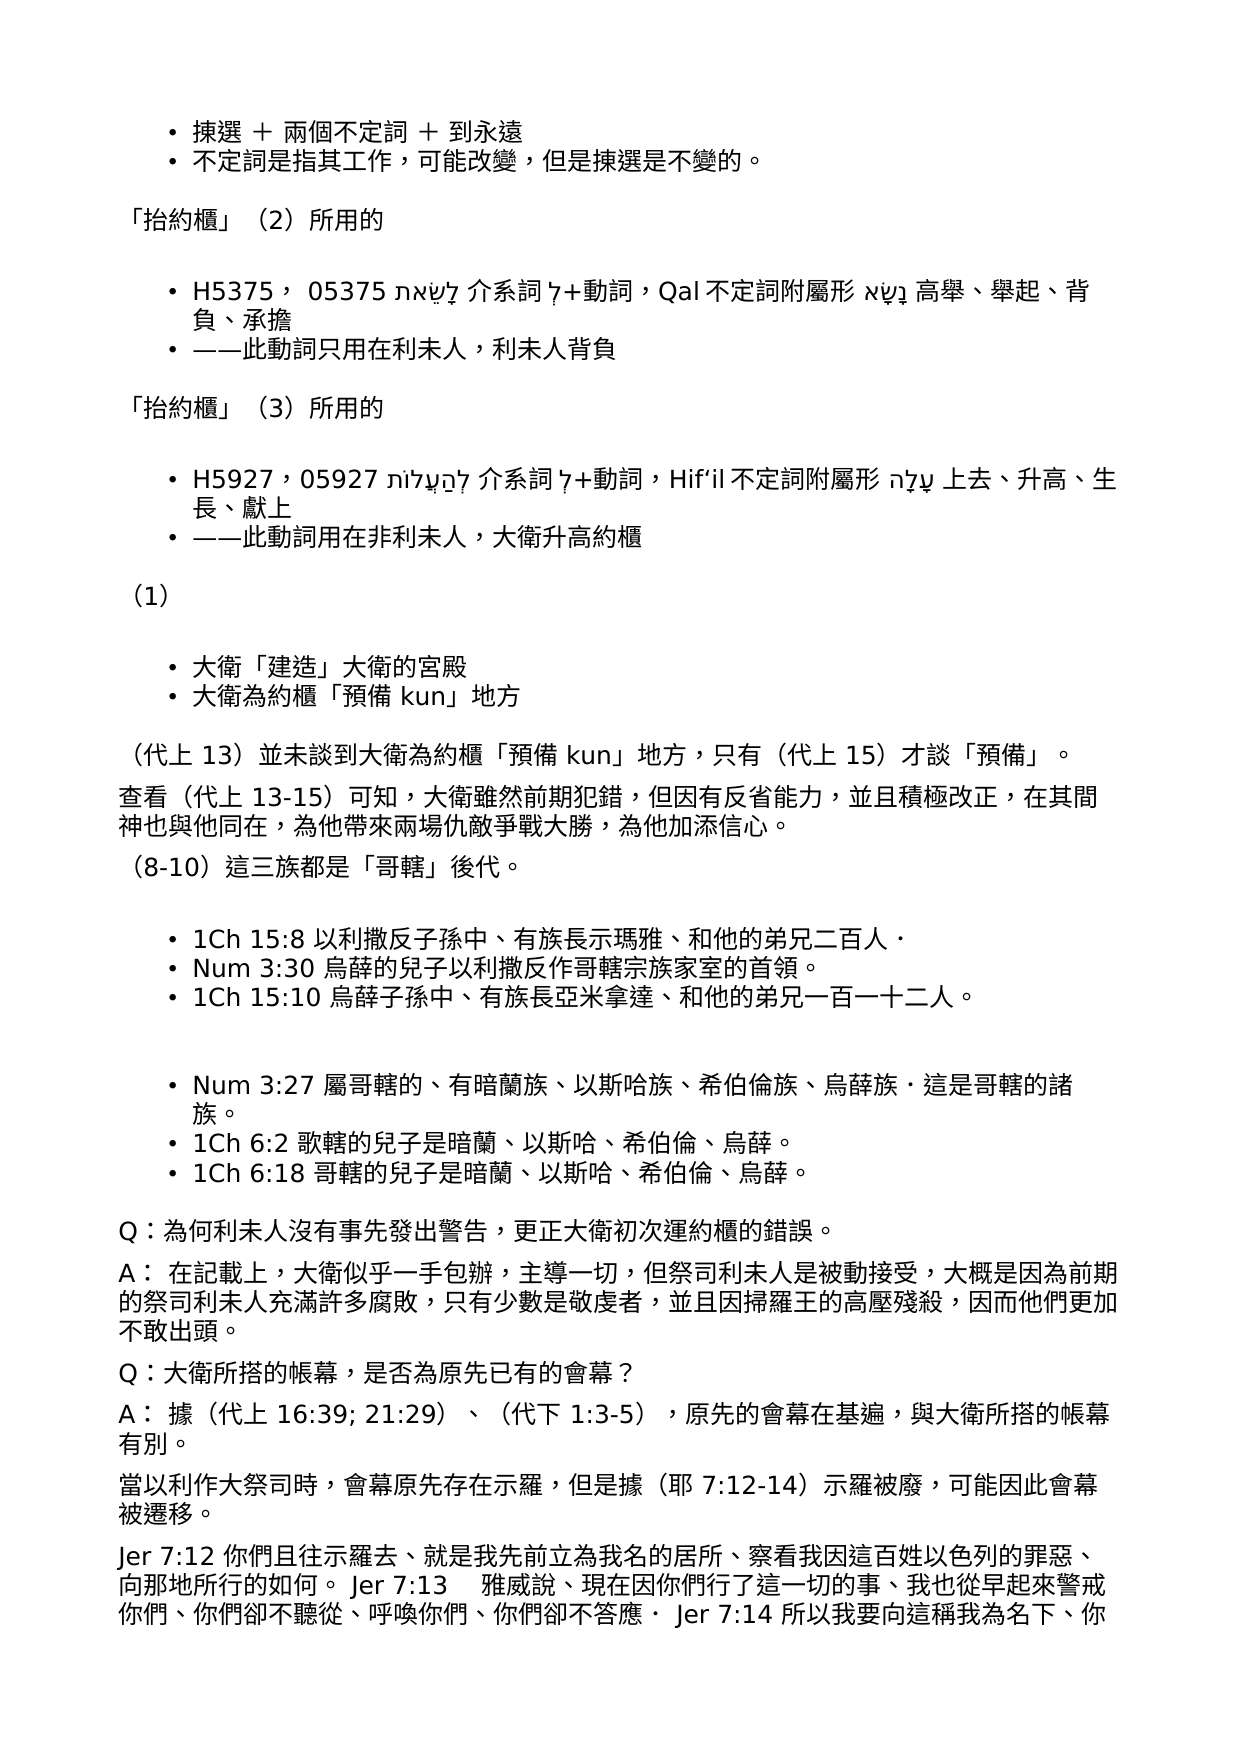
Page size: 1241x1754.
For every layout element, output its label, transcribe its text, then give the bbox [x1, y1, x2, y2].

text Q：為何利未人沒有事先發出警告，更正大衛初次運約櫃的錯誤。 [118, 1217, 1122, 1247]
text （8-10）這三族都是「哥轄」後代。 [118, 854, 1122, 883]
list Num 3:30 烏薛的兒子以利撒反作哥轄宗族家室的首領。 [177, 954, 1122, 983]
list ——此動詞用在非利未人，大衛升高約櫃 [177, 523, 1122, 553]
text Q：大衛所搭的帳幕，是否為原先已有的會幕？ [118, 1359, 1122, 1388]
list H5927，לְהַעֲלוֹת 05927 介系詞לְ+動詞，Hif‘il不定詞附屬形 עָלָה 上去、升高、生長、獻上 [177, 465, 1122, 523]
text 當以利作大祭司時，會幕原先存在示羅，但是據（耶 7:12-14）示羅被廢，可能因此會幕被遷移。 [118, 1472, 1122, 1530]
list 大衛為約櫃「預備 kun」地方 [177, 682, 1122, 712]
text 「抬約櫃」（2）所用的 [118, 206, 1122, 235]
list 1Ch 15:10 烏薛子孫中、有族長亞米拿達、和他的弟兄一百一十二人。 [177, 983, 1122, 1012]
list 大衛「建造」大衛的宮殿 [177, 653, 1122, 682]
text A： 在記載上，大衛似乎一手包辦，主導一切，但祭司利未人是被動接受，大概是因為前期的祭司利未人充滿許多腐敗，只有少數是敬虔者，並且因掃羅王的高壓殘殺，因而他們更加不敢出頭。 [118, 1259, 1122, 1347]
text 查看（代上 13-15）可知，大衛雖然前期犯錯，但因有反省能力，並且積極改正，在其間神也與他同在，為他帶來兩場仇敵爭戰大勝，為他加添信心。 [118, 783, 1122, 841]
list 㨂選 ＋ 兩個不定詞 ＋ 到永遠 [177, 118, 1122, 147]
text A： 據（代上 16:39; 21:29）、（代下 1:3-5），原先的會幕在基遍，與大衛所搭的帳幕有別。 [118, 1401, 1122, 1459]
text （代上 13）並未談到大衛為約櫃「預備 kun」地方，只有（代上 15）才談「預備」。 [118, 741, 1122, 770]
list 不定詞是指其工作，可能改變，但是㨂選是不變的。 [177, 147, 1122, 176]
text （1） [118, 582, 1122, 611]
list 1Ch 6:2 歌轄的兒子是暗蘭、以斯哈、希伯倫、烏薛。 [177, 1129, 1122, 1159]
text Jer 7:12 你們且往示羅去、就是我先前立為我名的居所、察看我因這百姓以色列的罪惡、向那地所行的如何。 Jer 7:13 雅威說、現在因你們行了這一切的事、我也從早起來警戒你們、你們卻不聽從、呼喚你們、你們卻不答應． Jer 7:14 所以我要向這稱我為名下、你 [118, 1542, 1122, 1630]
list Num 3:27 屬哥轄的、有暗蘭族、以斯哈族、希伯倫族、烏薛族．這是哥轄的諸族。 [177, 1071, 1122, 1129]
list 1Ch 6:18 哥轄的兒子是暗蘭、以斯哈、希伯倫、烏薛。 [177, 1159, 1122, 1188]
list ——此動詞只用在利未人，利未人背負 [177, 335, 1122, 364]
text 「抬約櫃」（3）所用的 [118, 394, 1122, 423]
list H5375， לָשֵׂאת 05375 介系詞לְ+動詞，Qal不定詞附屬形 נָשָׂא 高舉、舉起、背負、承擔 [177, 277, 1122, 335]
list 1Ch 15:8 以利撒反子孫中、有族長示瑪雅、和他的弟兄二百人． [177, 925, 1122, 954]
